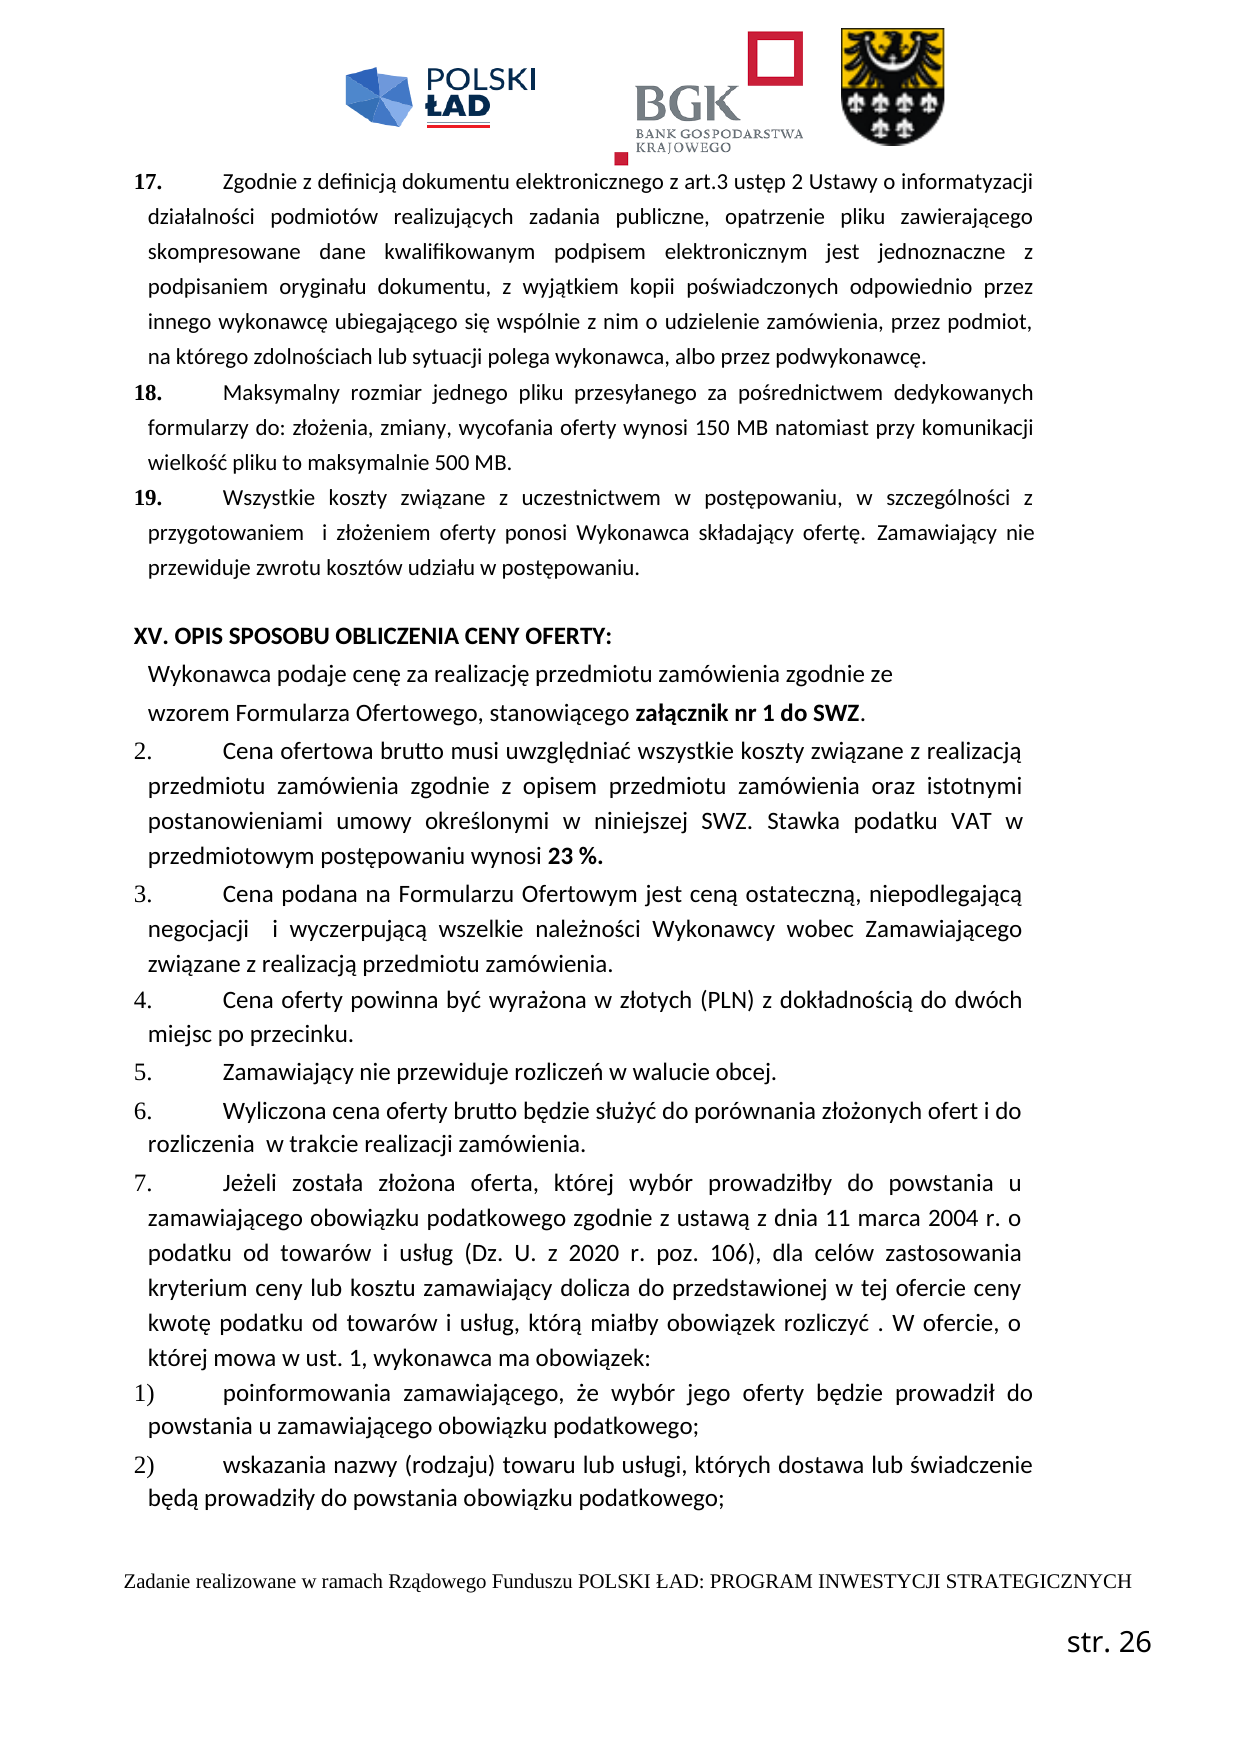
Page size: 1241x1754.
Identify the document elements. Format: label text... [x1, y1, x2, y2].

list Wszystkie koszty związane z uczestnictwem w postępowaniu, w szczególności z przygotowaniem i złożeniem oferty ponosi Wykonawca składający ofertę. Zamawiający nie przewiduje zwrotu kosztów udziału w postępowaniu. [133, 483, 1034, 582]
list Cena oferty powinna być wyrażona w złotych (PLN) z dokładnością do dwóch miejsc po przecinku. [133, 984, 1023, 1048]
list Wyliczona cena oferty brutto będzie służyć do porównania złożonych ofert i do rozliczenia w trakcie realizacji zamówienia. [133, 1095, 1023, 1159]
list Jeżeli została złożona oferta, której wybór prowadziłby do powstania u zamawiającego obowiązku podatkowego zgodnie z ustawą z dnia 11 marca 2004 r. o podatku od towarów i usług (Dz. U. z 2020 r. poz. 106), dla celów zastosowania kryterium ceny lub kosztu zamawiający dolicza do przedstawionej w tej ofercie ceny kwotę podatku od towarów i usług, którą miałby obowiązek rozliczyć . W ofercie, o której mowa w ust. 1, wykonawca ma obowiązek: [133, 1167, 1023, 1372]
list poinformowania zamawiającego, że wybór jego oferty będzie prowadził do powstania u zamawiającego obowiązku podatkowego; [133, 1377, 1034, 1441]
list Cena podana na Formularzu Ofertowym jest ceną ostateczną, niepodlegającą negocjacji i wyczerpującą wszelkie należności Wykonawcy wobec Zamawiającego związane z realizacją przedmiotu zamówienia. [133, 878, 1023, 979]
list Zgodnie z definicją dokumentu elektronicznego z art.3 ustęp 2 Ustawy o informatyzacji działalności podmiotów realizujących zadania publiczne, opatrzenie pliku zawierającego skompresowane dane kwalifikowanym podpisem elektronicznym jest jednoznaczne z podpisaniem oryginału dokumentu, z wyjątkiem kopii poświadczonych odpowiednio przez innego wykonawcę ubiegającego się wspólnie z nim o udzielenie zamówienia, przez podmiot, na którego zdolnościach lub sytuacji polega wykonawca, albo przez podwykonawcę. [133, 167, 1034, 371]
list Zamawiający nie przewiduje rozliczeń w walucie obcej. [133, 1056, 1023, 1087]
text XV. OPIS SPOSOBU OBLICZENIA CENY OFERTY: Wykonawca podaje cenę za realizację przedmiotu zamówienia zgodnie ze wzorem Formularza Ofertowego, stanowiącego załącznik nr 1 do SWZ. [133, 621, 977, 727]
list wskazania nazwy (rodzaju) towaru lub usługi, których dostawa lub świadczenie będą prowadziły do powstania obowiązku podatkowego; [133, 1449, 1034, 1513]
list Cena ofertowa brutto musi uwzględniać wszystkie koszty związane z realizacją przedmiotu zamówienia zgodnie z opisem przedmiotu zamówienia oraz istotnymi postanowieniami umowy określonymi w niniejszej SWZ. Stawka podatku VAT w przedmiotowym postępowaniu wynosi 23 %. [133, 735, 1023, 870]
list Maksymalny rozmiar jednego pliku przesyłanego za pośrednictwem dedykowanych formularzy do: złożenia, zmiany, wycofania oferty wynosi 150 MB natomiast przy komunikacji wielkość pliku to maksymalnie 500 MB. [133, 378, 1034, 476]
